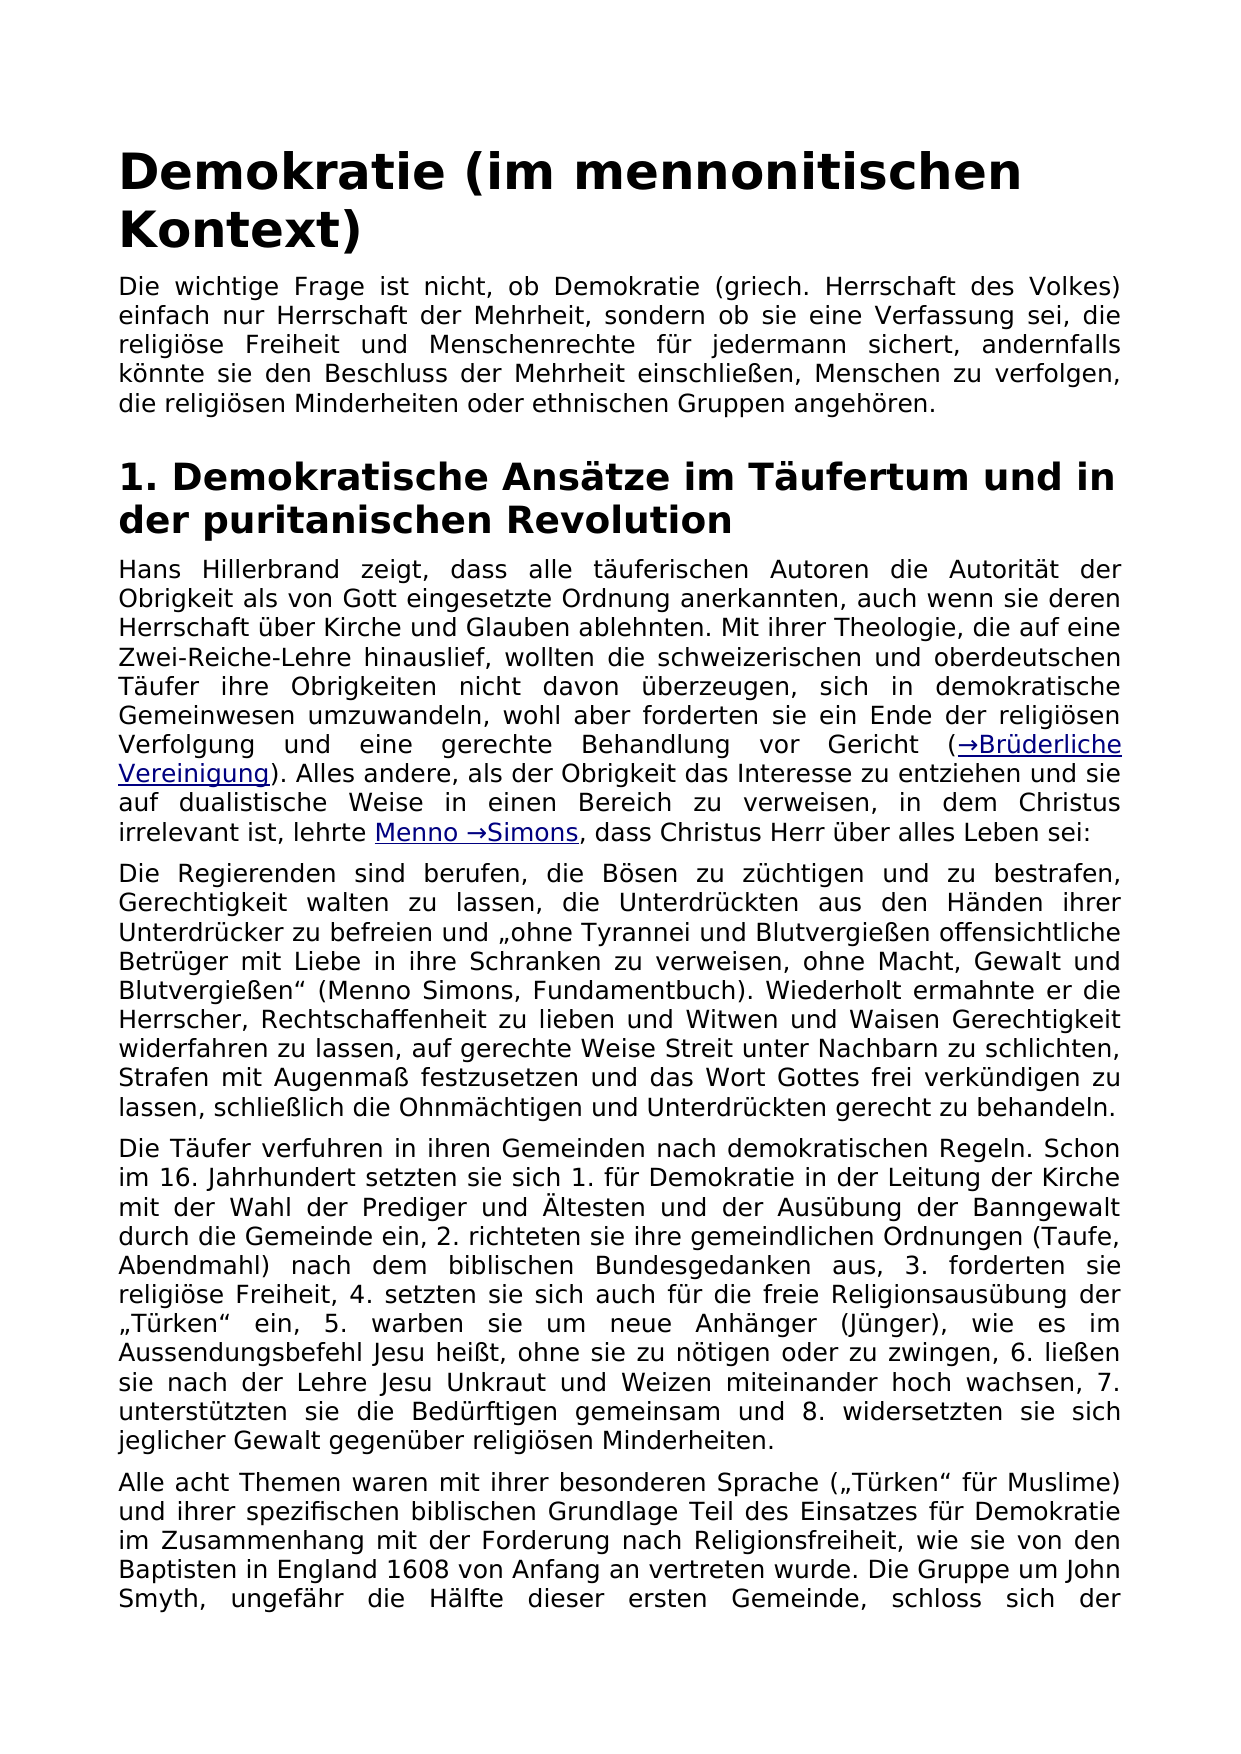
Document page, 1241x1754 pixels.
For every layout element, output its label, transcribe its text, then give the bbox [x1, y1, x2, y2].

text Die Täufer verfuhren in ihren Gemeinden nach demokratischen Regeln. Schon im 16. Jahrhundert setzten sie sich 1. für Demokratie in der Leitung der Kirche mit der Wahl der Prediger und Ältesten und der Ausübung der Banngewalt durch die Gemeinde ein, 2. richteten sie ihre gemeindlichen Ordnungen (Taufe, Abendmahl) nach dem biblischen Bundesgedanken aus, 3. forderten sie religiöse Freiheit, 4. setzten sie sich auch für die freie Religionsausübung der „Türken“ ein, 5. warben sie um neue Anhänger (Jünger), wie es im Aussendungsbefehl Jesu heißt, ohne sie zu nötigen oder zu zwingen, 6. ließen sie nach der Lehre Jesu Unkraut und Weizen miteinander hoch wachsen, 7. unterstützten sie die Bedürftigen gemeinsam und 8. widersetzten sie sich jeglicher Gewalt gegenüber religiösen Minderheiten. [118, 1134, 1122, 1455]
text Hans Hillerbrand zeigt, dass alle täuferischen Autoren die Autorität der Obrigkeit als von Gott eingesetzte Ordnung anerkannten, auch wenn sie deren Herrschaft über Kirche und Glauben ablehnten. Mit ihrer Theologie, die auf eine Zwei-Reiche-Lehre hinauslief, wollten die schweizerischen und oberdeutschen Täufer ihre Obrigkeiten nicht davon überzeugen, sich in demokratische Gemeinwesen umzuwandeln, wohl aber forderten sie ein Ende der religiösen Verfolgung und eine gerechte Behandlung vor Gericht (→Brüderliche Vereinigung). Alles andere, als der Obrigkeit das Interesse zu entziehen und sie auf dualistische Weise in einen Bereich zu verweisen, in dem Christus irrelevant ist, lehrte Menno →Simons, dass Christus Herr über alles Leben sei: [118, 555, 1122, 847]
subtitle Demokratie (im mennonitischen Kontext) [118, 143, 1122, 259]
text Die wichtige Frage ist nicht, ob Demokratie (griech. Herrschaft des Volkes) einfach nur Herrschaft der Mehrheit, sondern ob sie eine Verfassung sei, die religiöse Freiheit und Menschenrechte für jedermann sichert, andernfalls könnte sie den Beschluss der Mehrheit einschließen, Menschen zu verfolgen, die religiösen Minderheiten oder ethnischen Gruppen angehören. [118, 272, 1122, 418]
subtitle 1. Demokratische Ansätze im Täufertum und in der puritanischen Revolution [118, 455, 1122, 543]
text Alle acht Themen waren mit ihrer besonderen Sprache („Türken“ für Muslime) und ihrer spezifischen biblischen Grundlage Teil des Einsatzes für Demokratie im Zusammenhang mit der Forderung nach Religionsfreiheit, wie sie von den Baptisten in England 1608 von Anfang an vertreten wurde. Die Gruppe um John Smyth, ungefähr die Hälfte dieser ersten Gemeinde, schloss sich der [118, 1468, 1122, 1613]
text Die Regierenden sind berufen, die Bösen zu züchtigen und zu bestrafen, Gerechtigkeit walten zu lassen, die Unterdrückten aus den Händen ihrer Unterdrücker zu befreien und „ohne Tyrannei und Blutvergießen offensichtliche Betrüger mit Liebe in ihre Schranken zu verweisen, ohne Macht, Gewalt und Blutvergießen“ (Menno Simons, Fundamentbuch). Wiederholt ermahnte er die Herrscher, Rechtschaffenheit zu lieben und Witwen und Waisen Gerechtigkeit widerfahren zu lassen, auf gerechte Weise Streit unter Nachbarn zu schlichten, Strafen mit Augenmaß festzusetzen und das Wort Gottes frei verkündigen zu lassen, schließlich die Ohnmächtigen und Unterdrückten gerecht zu behandeln. [118, 859, 1122, 1122]
